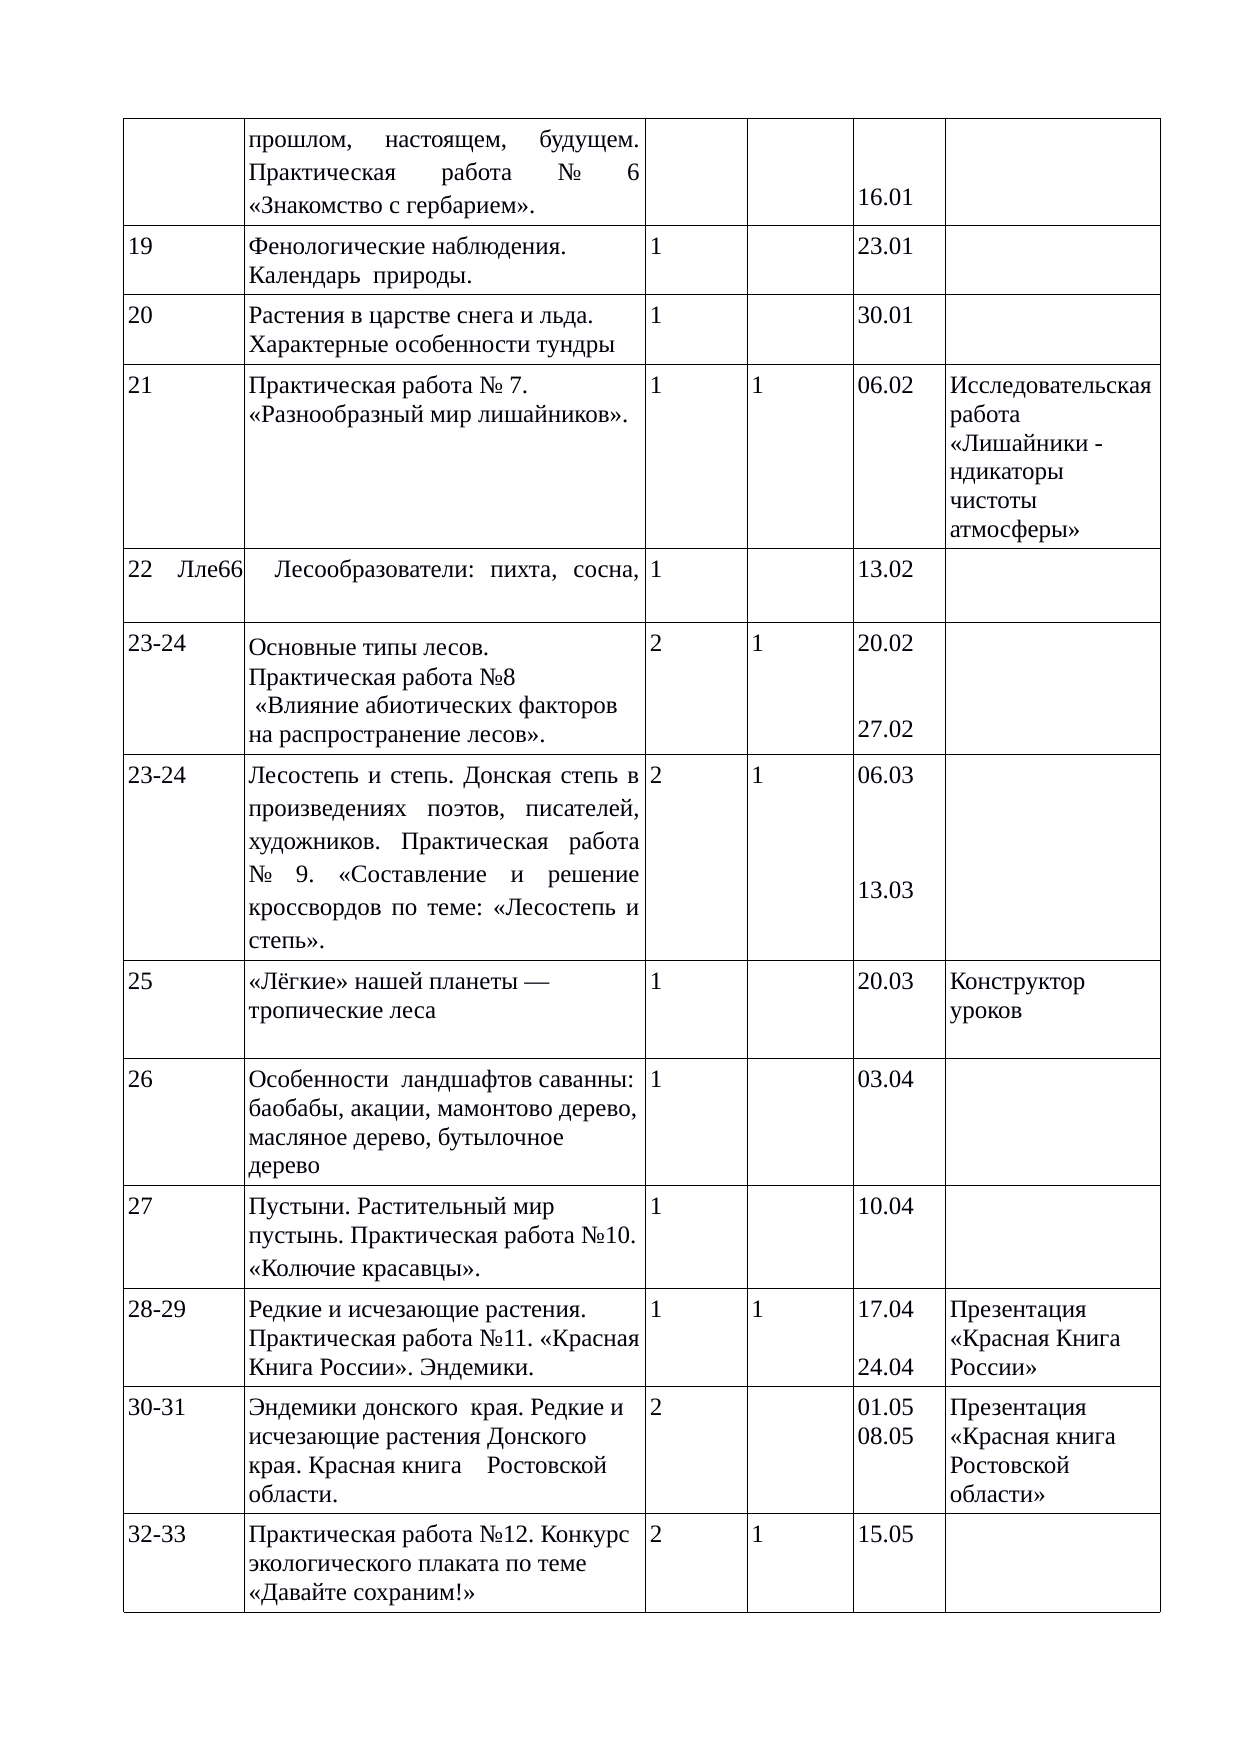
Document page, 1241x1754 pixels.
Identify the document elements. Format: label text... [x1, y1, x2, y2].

table_cell [946, 1059, 1160, 1185]
table_cell Основные типы лесов. Практическая работа №8 «Влияние абиотических факторов на распространение лесов». [245, 623, 645, 754]
table_cell 1 [646, 295, 747, 364]
table_cell 1 [748, 365, 853, 548]
table_cell 15.05 [854, 1514, 945, 1611]
table_cell 20 [124, 295, 244, 364]
table_cell Растения в царстве снега и льда. Характерные особенности тундры [245, 295, 645, 364]
table_cell Фенологические наблюдения. Календарь природы. [245, 226, 645, 294]
table_cell 16.01 [854, 119, 945, 225]
table_cell 30-31 [124, 1387, 244, 1513]
table_cell 20.02 27.02 [854, 623, 945, 754]
table_cell 19 [124, 226, 244, 294]
table_cell [748, 226, 853, 294]
table_cell 1 [646, 961, 747, 1058]
table_cell 32-33 [124, 1514, 244, 1611]
table_cell Редкие и исчезающие растения. Практическая работа №11. «Красная Книга России». Эндемики. [245, 1289, 645, 1386]
table_cell 23-24 [124, 755, 244, 960]
table_cell Презентация «Красная Книга России» [946, 1289, 1160, 1386]
table_cell [946, 295, 1160, 364]
table_cell 1 [646, 1186, 747, 1288]
table_cell Исследовательская работа «Лишайники - ндикаторы чистоты атмосферы» [946, 365, 1160, 548]
table_cell 1 [646, 1059, 747, 1185]
table_cell [124, 119, 244, 225]
table_cell 10.04 [854, 1186, 945, 1288]
table_cell [748, 549, 853, 622]
table_cell [946, 226, 1160, 294]
table_cell 1 [646, 549, 747, 622]
table_cell 06.02 [854, 365, 945, 548]
table_cell «Лёгкие» нашей планеты — тропические леса [245, 961, 645, 1058]
table_cell Лле66 Лесообразователи: пихта, сосна, ель. [245, 549, 645, 622]
table_cell [748, 295, 853, 364]
table_cell 1 [748, 1289, 853, 1386]
table_cell Пустыни. Растительный мир пустынь. Практическая работа №10. «Колючие красавцы». [245, 1186, 645, 1288]
table_cell [748, 1186, 853, 1288]
table_cell 1 [646, 1289, 747, 1386]
table_cell [748, 961, 853, 1058]
table_cell 03.04 [854, 1059, 945, 1185]
table_cell Эндемики донского края. Редкие и исчезающие растения Донского края. Красная книга Ростовской области. [245, 1387, 645, 1513]
table_cell 28-29 [124, 1289, 244, 1386]
table_cell 2 [646, 755, 747, 960]
table_cell 01.05 08.05 [854, 1387, 945, 1513]
table_cell 30.01 [854, 295, 945, 364]
table_cell 1 [748, 755, 853, 960]
table_cell [748, 1059, 853, 1185]
table_cell 1 [748, 623, 853, 754]
table_cell [946, 1186, 1160, 1288]
table_cell [946, 623, 1160, 754]
table_cell Практическая работа №12. Конкурс экологического плаката по теме «Давайте сохраним!» [245, 1514, 645, 1611]
table_cell Практическая работа № 7. «Разнообразный мир лишайников». [245, 365, 645, 548]
table_cell 1 [748, 1514, 853, 1611]
table_cell 26 [124, 1059, 244, 1185]
table_cell 20.03 [854, 961, 945, 1058]
table_cell [946, 1514, 1160, 1611]
table_cell Лесостепь и степь. Донская степь в произведениях поэтов, писателей, художников. Практическая работа № 9. «Составление и решение кроссвордов по теме: «Лесостепь и степь». [245, 755, 645, 960]
table_cell 1 [646, 226, 747, 294]
table_cell 2 [646, 1514, 747, 1611]
table_cell [646, 119, 747, 225]
table_cell Особенности ландшафтов саванны: баобабы, акации, мамонтово дерево, масляное дерево, бутылочное дерево [245, 1059, 645, 1185]
table_cell 2 [646, 1387, 747, 1513]
table_cell Конструктор уроков [946, 961, 1160, 1058]
table_cell 22 [124, 549, 244, 622]
table_cell прошлом, настоящем, будущем. Практическая работа № 6 «Знакомство с гербарием». [245, 119, 645, 225]
table_cell 17.04 24.04 [854, 1289, 945, 1386]
table_cell 06.03 13.03 [854, 755, 945, 960]
table_cell 27 [124, 1186, 244, 1288]
table_cell 13.02 [854, 549, 945, 622]
table_cell [748, 119, 853, 225]
table_cell Презентация «Красная книга Ростовской области» [946, 1387, 1160, 1513]
table_cell 2 [646, 623, 747, 754]
table_cell [946, 549, 1160, 622]
table_cell 23.01 [854, 226, 945, 294]
table_cell 21 [124, 365, 244, 548]
table_cell [946, 119, 1160, 225]
table_cell 23-24 [124, 623, 244, 754]
table_cell 25 [124, 961, 244, 1058]
table_cell 1 [646, 365, 747, 548]
table_cell [748, 1387, 853, 1513]
table_cell [946, 755, 1160, 960]
